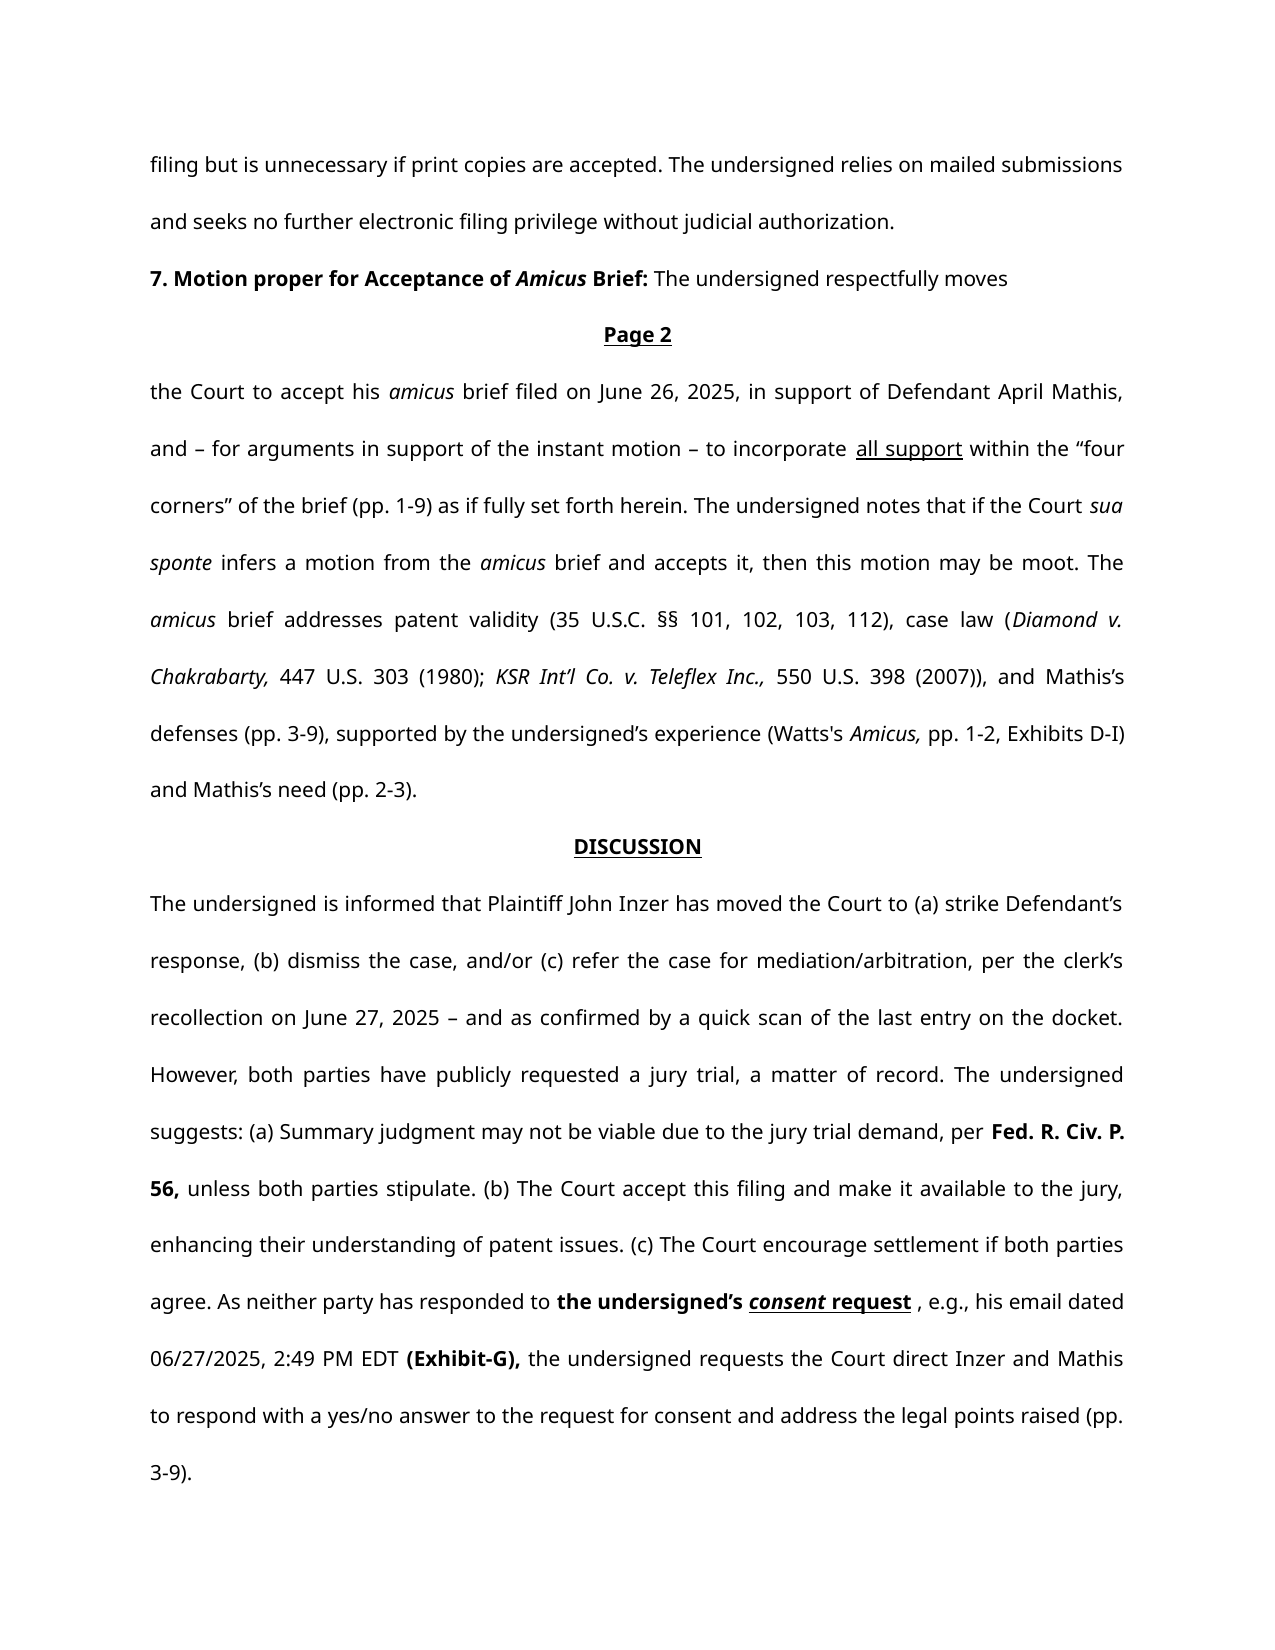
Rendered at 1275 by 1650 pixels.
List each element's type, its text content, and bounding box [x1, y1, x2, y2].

text DISCUSSION [150, 832, 1125, 861]
text The undersigned is informed that Plaintiff John Inzer has moved the Court to (a) strike Defendant’s response, (b) dismiss the case, and/or (c) refer the case for mediation/arbitration, per the clerk’s recollection on June 27, 2025 – and as confirmed by a quick scan of the last entry on the docket. However, both parties have publicly requested a jury trial, a matter of record. The undersigned suggests: (a) Summary judgment may not be viable due to the jury trial demand, per Fed. R. Civ. P. 56, unless both parties stipulate. (b) The Court accept this filing and make it available to the jury, enhancing their understanding of patent issues. (c) The Court encourage settlement if both parties agree. As neither party has responded to the undersigned’s consent request , e.g., his email dated 06/27/2025, 2:49 PM EDT (Exhibit-G), the undersigned requests the Court direct Inzer and Mathis to respond with a yes/no answer to the request for consent and address the legal points raised (pp. 3-9). [150, 889, 1125, 1487]
text filing but is unnecessary if print copies are accepted. The undersigned relies on mailed submissions and seeks no further electronic filing privilege without judicial authorization. [150, 150, 1125, 235]
text the Court to accept his amicus brief filed on June 26, 2025, in support of Defendant April Mathis, and – for arguments in support of the instant motion – to incorporate all support within the “four corners” of the brief (pp. 1-9) as if fully set forth herein. The undersigned notes that if the Court sua sponte infers a motion from the amicus brief and accepts it, then this motion may be moot. The amicus brief addresses patent validity (35 U.S.C. §§ 101, 102, 103, 112), case law (Diamond v. Chakrabarty, 447 U.S. 303 (1980); KSR Int’l Co. v. Teleflex Inc., 550 U.S. 398 (2007)), and Mathis’s defenses (pp. 3-9), supported by the undersigned’s experience (Watts's Amicus, pp. 1-2, Exhibits D-I) and Mathis’s need (pp. 2-3). [150, 377, 1125, 804]
text 7. Motion proper for Acceptance of Amicus Brief: The undersigned respectfully moves [150, 264, 1125, 292]
text Page 2 [150, 321, 1125, 349]
